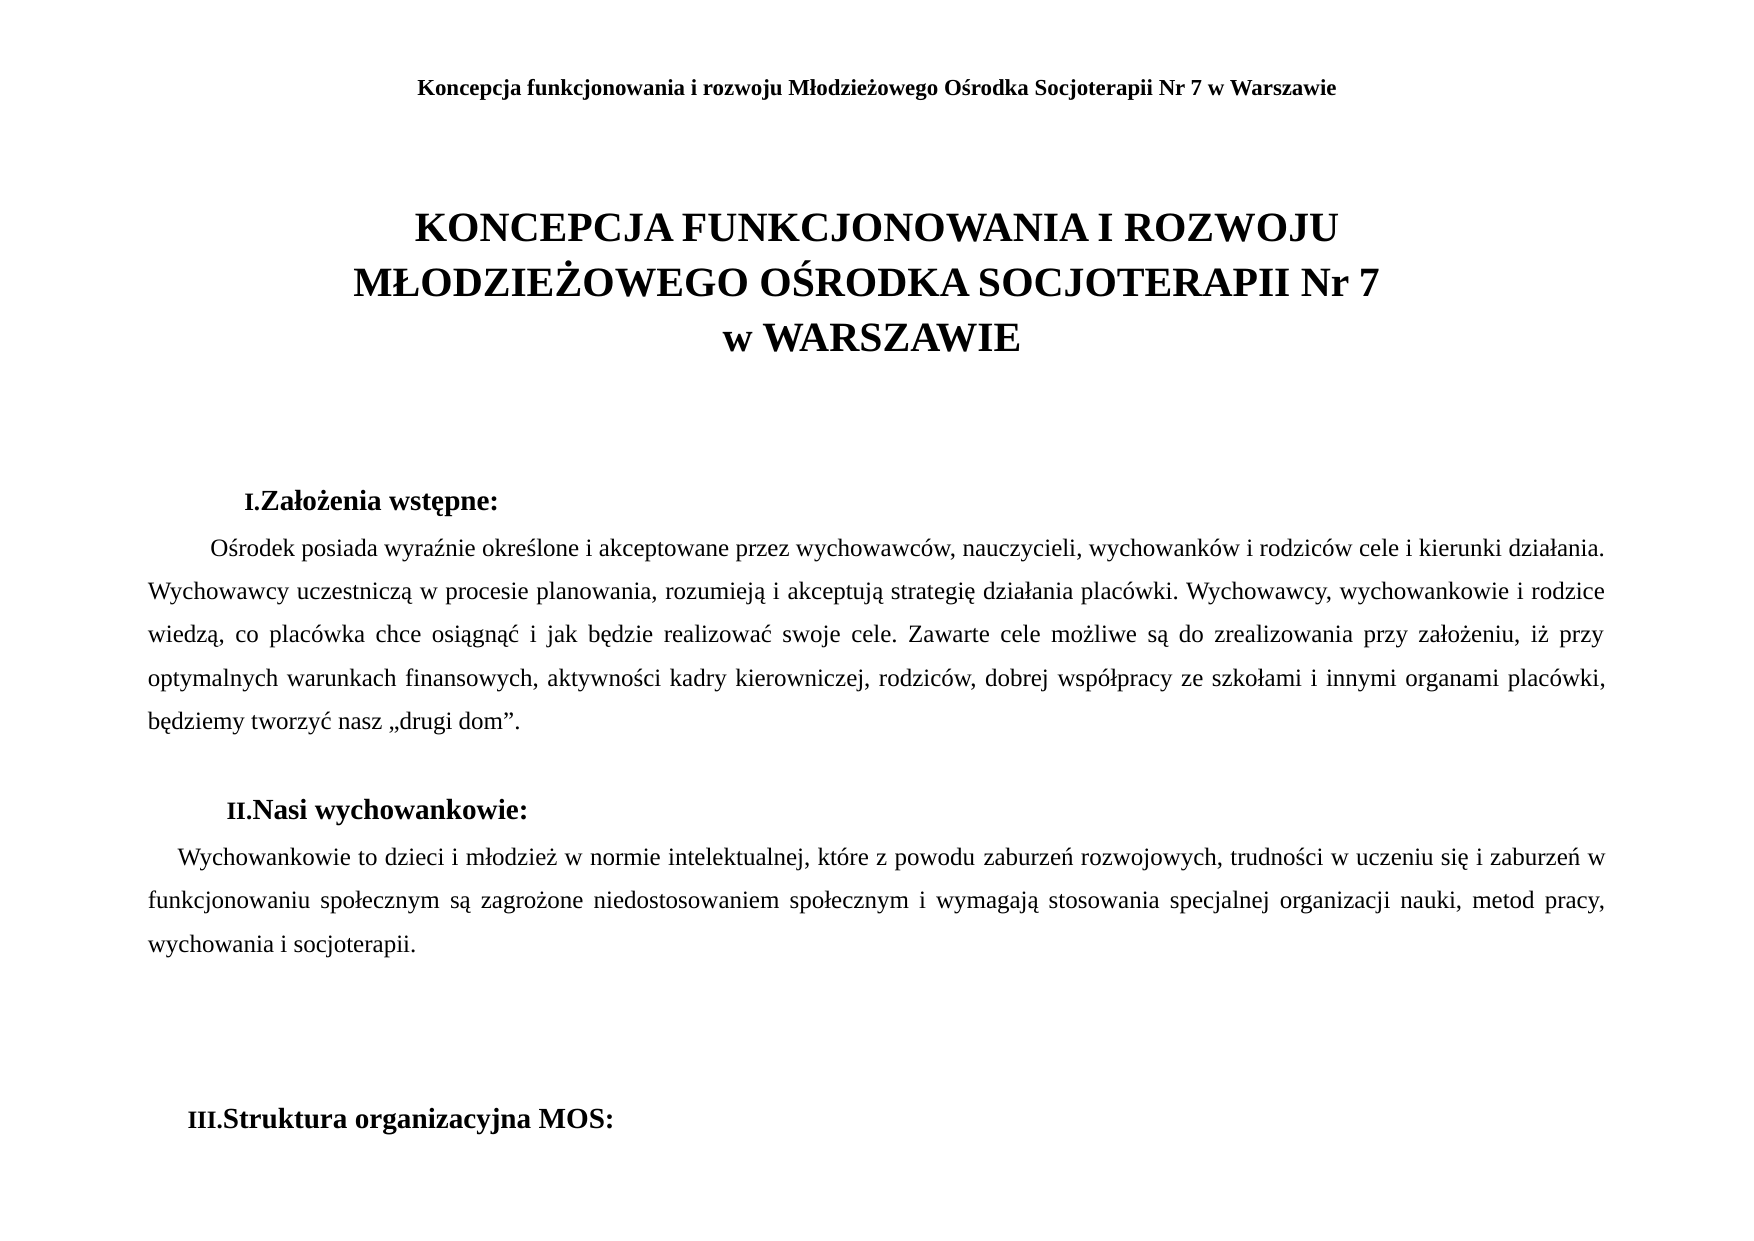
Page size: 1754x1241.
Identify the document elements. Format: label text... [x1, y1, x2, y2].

list Nasi wychowankowie: [215, 792, 1606, 826]
text Ośrodek posiada wyraźnie określone i akceptowane przez wychowawców, nauczycieli, wychowanków i rodziców cele i kierunki działania. Wychowawcy uczestniczą w procesie planowania, rozumieją i akceptują strategię działania placówki. Wychowawcy, wychowankowie i rodzice wiedzą, co placówka chce osiągnąć i jak będzie realizować swoje cele. Zawarte cele możliwe są do zrealizowania przy założeniu, iż przy optymalnych warunkach finansowych, aktywności kadry kierowniczej, rodziców, dobrej współpracy ze szkołami i innymi organami placówki, będziemy tworzyć nasz „drugi dom”. [148, 533, 1606, 734]
list Struktura organizacyjna MOS: [185, 1101, 1606, 1135]
text MŁODZIEŻOWEGO OŚRODKA SOCJOTERAPII Nr 7 [148, 258, 1606, 306]
list Założenia wstępne: [215, 483, 1606, 517]
text Wychowankowie to dzieci i młodzież w normie intelektualnej, które z powodu zaburzeń rozwojowych, trudności w uczeniu się i zaburzeń w funkcjonowaniu społecznym są zagrożone niedostosowaniem społecznym i wymagają stosowania specjalnej organizacji nauki, metod pracy, wychowania i socjoterapii. [148, 842, 1606, 957]
text KONCEPCJA FUNKCJONOWANIA I ROZWOJU [148, 203, 1606, 251]
text w WARSZAWIE [148, 313, 1606, 361]
